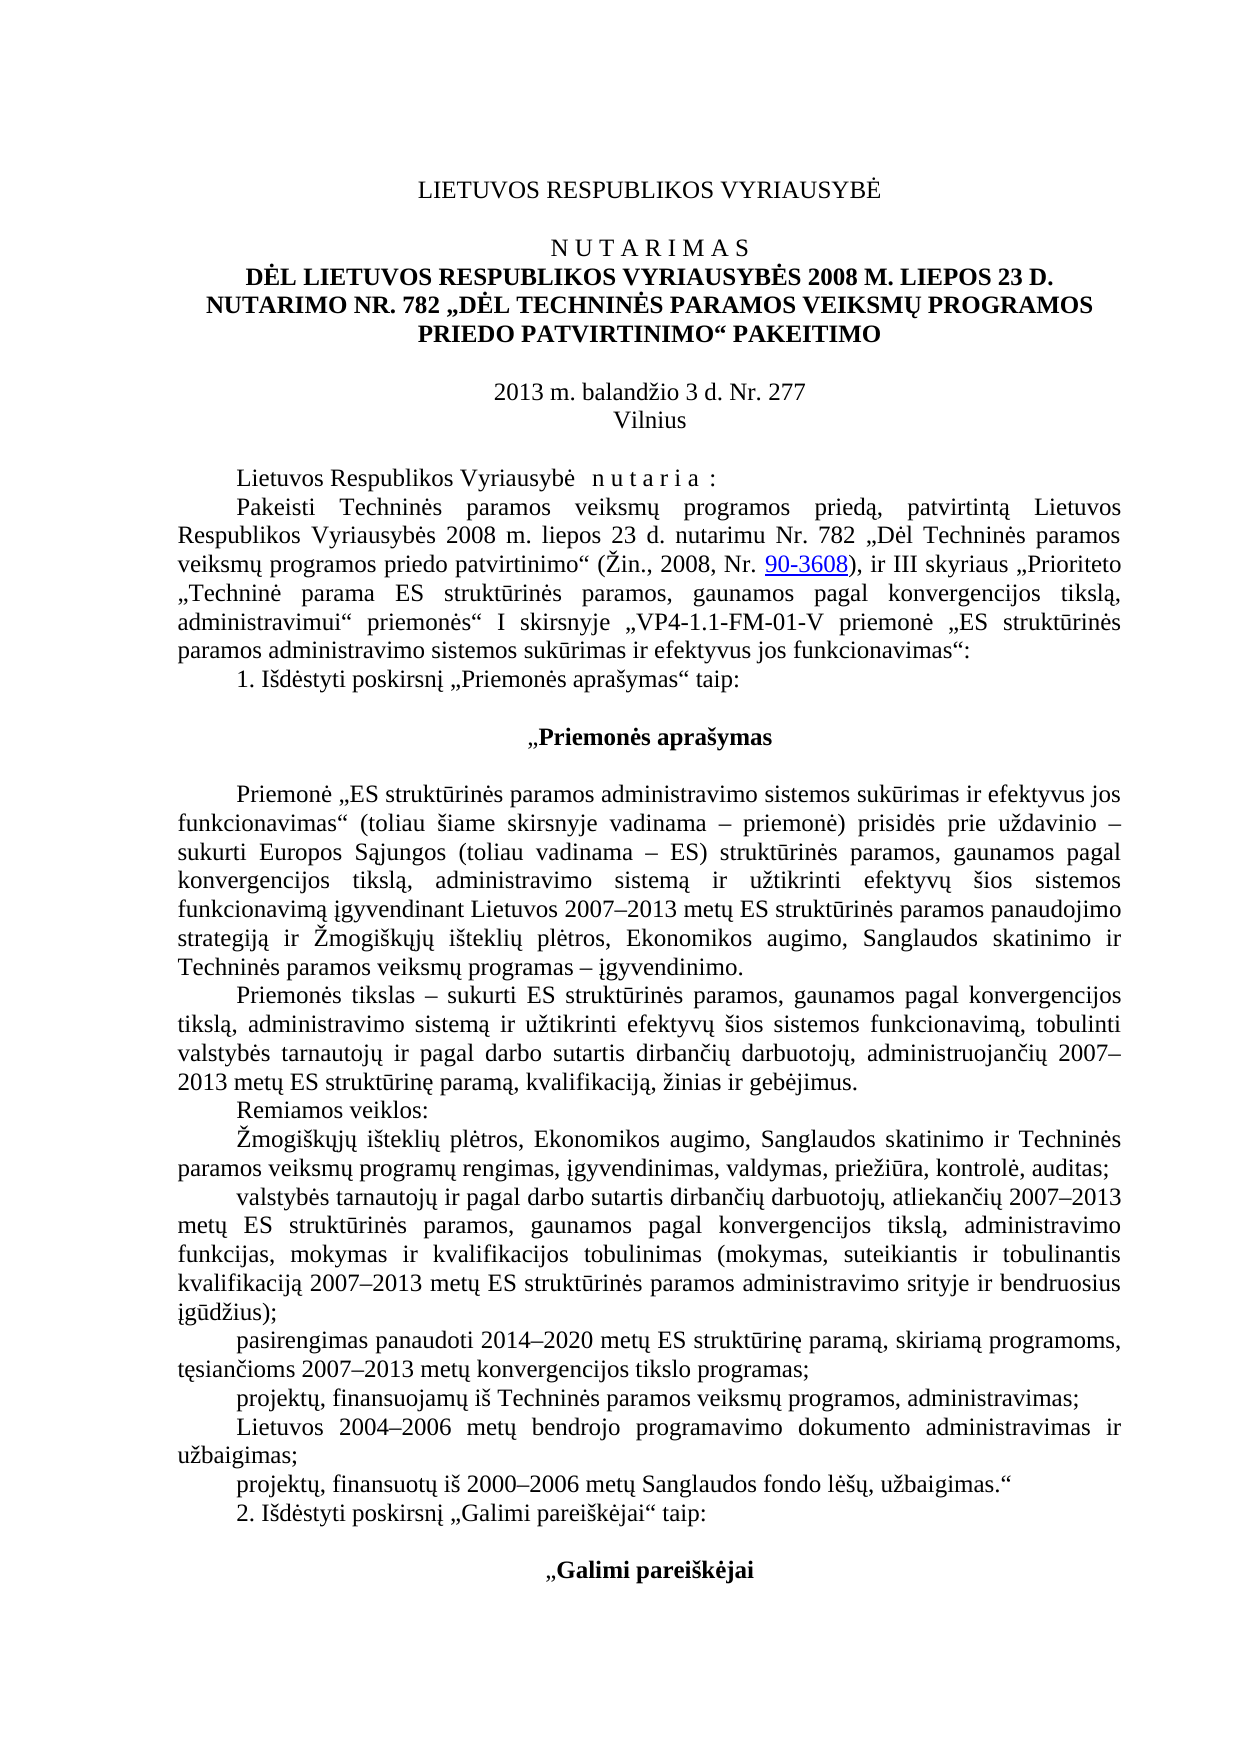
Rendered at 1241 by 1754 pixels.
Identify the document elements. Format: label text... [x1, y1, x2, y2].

text Lietuvos Respublikos Vyriausybė nutaria: [177, 463, 1122, 492]
text 2013 m. balandžio 3 d. Nr. 277 [177, 377, 1122, 406]
text NUTARIMAS [177, 233, 1122, 262]
text Remiamos veiklos: [177, 1096, 1122, 1124]
text Lietuvos Respublikos Vyriausybė [177, 176, 1122, 204]
text valstybės tarnautojų ir pagal darbo sutartis dirbančių darbuotojų, atliekančių 2007–2013 metų ES struktūrinės paramos, gaunamos pagal konvergencijos tikslą, administravimo funkcijas, mokymas ir kvalifikacijos tobulinimas (mokymas, suteikiantis ir tobulinantis kvalifikaciją 2007–2013 metų ES struktūrinės paramos administravimo srityje ir bendruosius įgūdžius); [177, 1182, 1122, 1326]
text Priemonės tikslas – sukurti ES struktūrinės paramos, gaunamos pagal konvergencijos tikslą, administravimo sistemą ir užtikrinti efektyvų šios sistemos funkcionavimą, tobulinti valstybės tarnautojų ir pagal darbo sutartis dirbančių darbuotojų, administruojančių 2007–2013 metų ES struktūrinę paramą, kvalifikaciją, žinias ir gebėjimus. [177, 981, 1122, 1096]
text Vilnius [177, 406, 1122, 434]
text Pakeisti Techninės paramos veiksmų programos priedą, patvirtintą Lietuvos Respublikos Vyriausybės 2008 m. liepos 23 d. nutarimu Nr. 782 „Dėl Techninės paramos veiksmų programos priedo patvirtinimo“ (Žin., 2008, Nr. 90-3608), ir III skyriaus „Prioriteto „Techninė parama ES struktūrinės paramos, gaunamos pagal konvergencijos tikslą, administravimui“ priemonės“ I skirsnyje „VP4-1.1-FM-01-V priemonė „ES struktūrinės paramos administravimo sistemos sukūrimas ir efektyvus jos funkcionavimas“: [177, 492, 1122, 664]
text projektų, finansuotų iš 2000–2006 metų Sanglaudos fondo lėšų, užbaigimas.“ [177, 1469, 1122, 1498]
text Žmogiškųjų išteklių plėtros, Ekonomikos augimo, Sanglaudos skatinimo ir Techninės paramos veiksmų programų rengimas, įgyvendinimas, valdymas, priežiūra, kontrolė, auditas; [177, 1124, 1122, 1182]
text Dėl LIETUVOS RESPUBLIKOS VYRIAUSYBĖS 2008 M. LIEPOS 23 D. NUTARIMO NR. 782 „DĖL TECHNINĖS PARAMOS VEIKSMŲ PROGRAMOS PRIEDO PATVIRTINIMO“ PAKEITIMO [177, 262, 1122, 348]
text Lietuvos 2004–2006 metų bendrojo programavimo dokumento administravimas ir užbaigimas; [177, 1412, 1122, 1469]
text „Priemonės aprašymas [177, 722, 1122, 751]
text Priemonė „ES struktūrinės paramos administravimo sistemos sukūrimas ir efektyvus jos funkcionavimas“ (toliau šiame skirsnyje vadinama – priemonė) prisidės prie uždavinio – sukurti Europos Sąjungos (toliau vadinama – ES) struktūrinės paramos, gaunamos pagal konvergencijos tikslą, administravimo sistemą ir užtikrinti efektyvų šios sistemos funkcionavimą įgyvendinant Lietuvos 2007–2013 metų ES struktūrinės paramos panaudojimo strategiją ir Žmogiškųjų išteklių plėtros, Ekonomikos augimo, Sanglaudos skatinimo ir Techninės paramos veiksmų programas – įgyvendinimo. [177, 779, 1122, 981]
text 1. Išdėstyti poskirsnį „Priemonės aprašymas“ taip: [177, 664, 1122, 693]
text projektų, finansuojamų iš Techninės paramos veiksmų programos, administravimas; [177, 1383, 1122, 1412]
text 2. Išdėstyti poskirsnį „Galimi pareiškėjai“ taip: [177, 1498, 1122, 1527]
text pasirengimas panaudoti 2014–2020 metų ES struktūrinę paramą, skiriamą programoms, tęsiančioms 2007–2013 metų konvergencijos tikslo programas; [177, 1326, 1122, 1383]
text „Galimi pareiškėjai [177, 1556, 1122, 1584]
